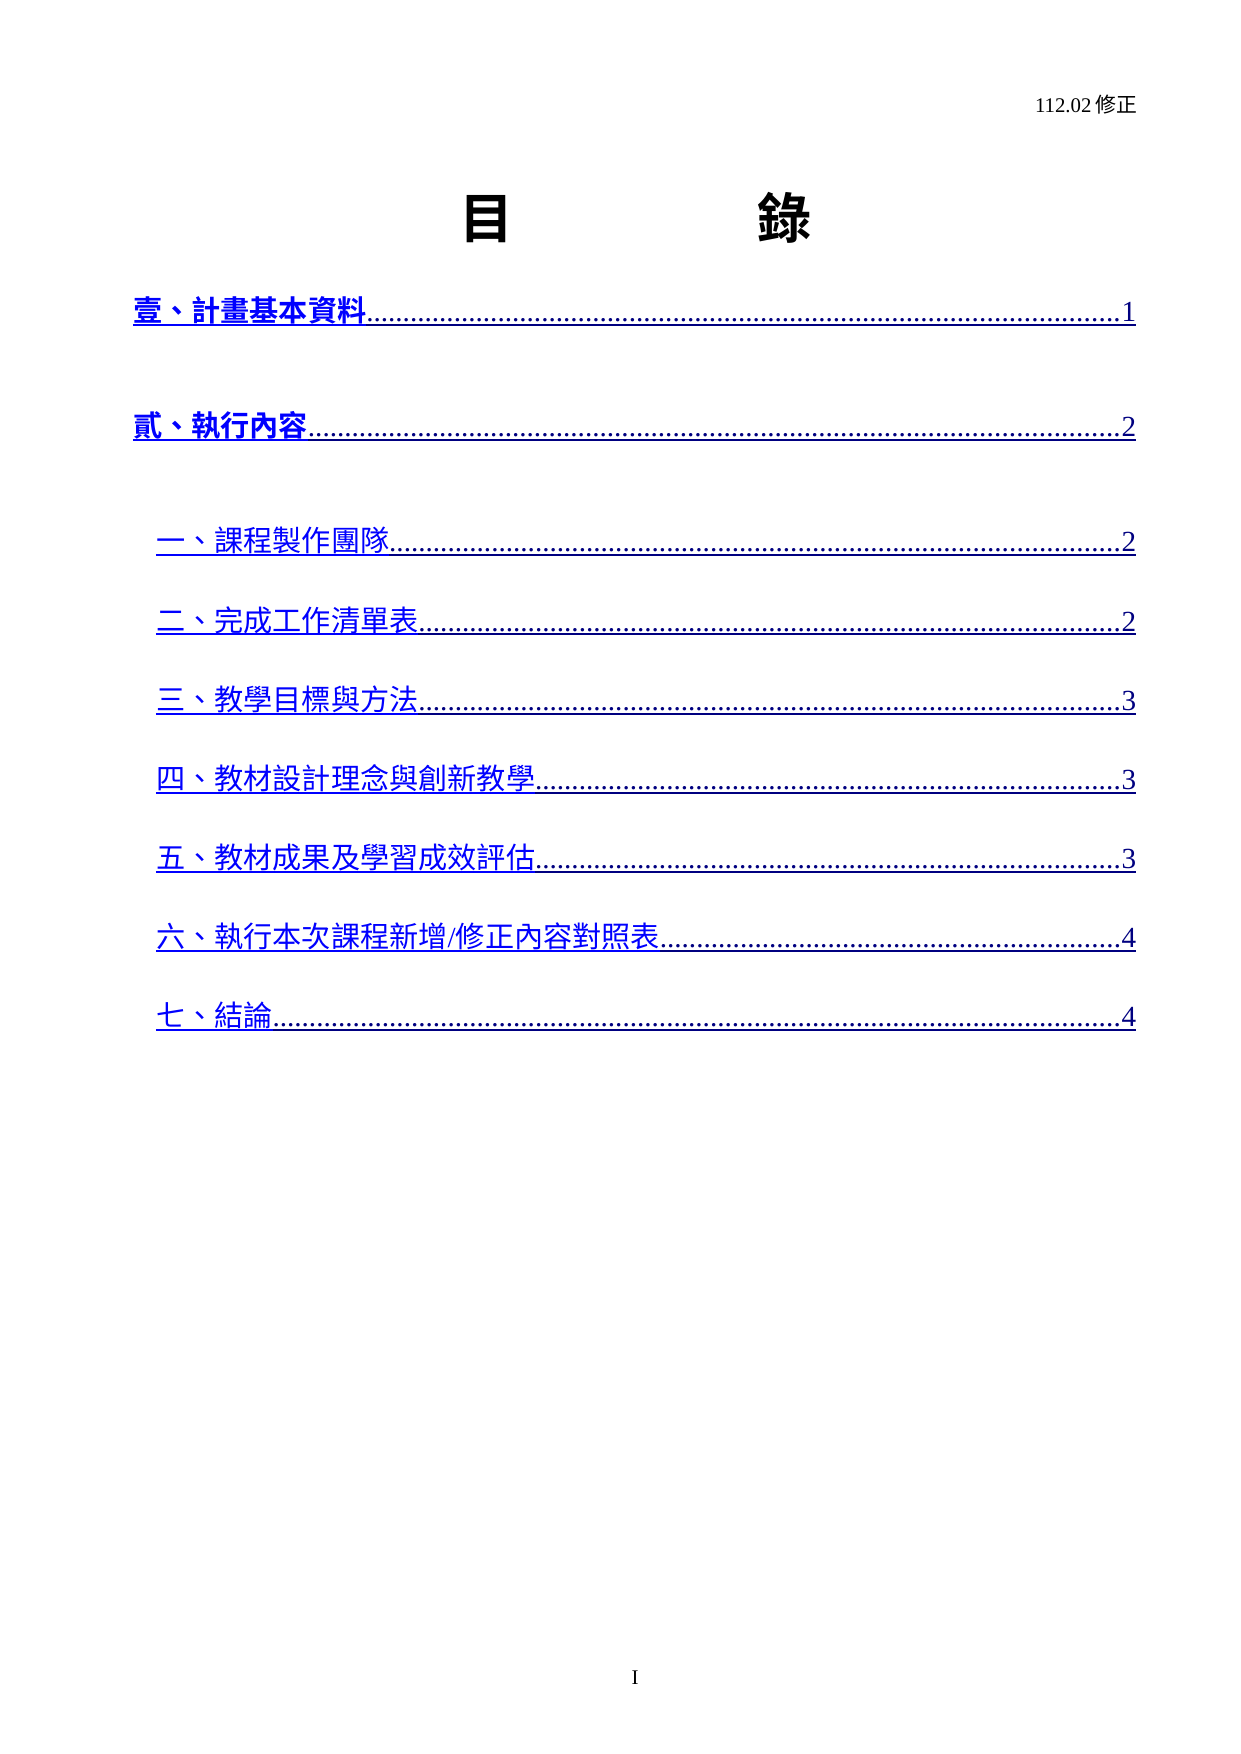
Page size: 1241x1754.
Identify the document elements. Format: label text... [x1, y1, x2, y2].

text 壹、計畫基本資料 1 [133, 267, 1137, 329]
text 三、教學目標與方法 3 [156, 656, 1137, 718]
text 七、結論 4 [156, 972, 1137, 1035]
text 一、課程製作團隊 2 [156, 497, 1137, 560]
text 目 錄 [133, 142, 1137, 267]
text 五、教材成果及學習成效評估 3 [156, 814, 1137, 877]
text 四、教材設計理念與創新教學 3 [156, 735, 1137, 797]
text 六、執行本次課程新增/修正內容對照表 4 [156, 893, 1137, 956]
text 二、完成工作清單表 2 [156, 577, 1137, 639]
text 貳、執行內容 2 [133, 382, 1137, 445]
